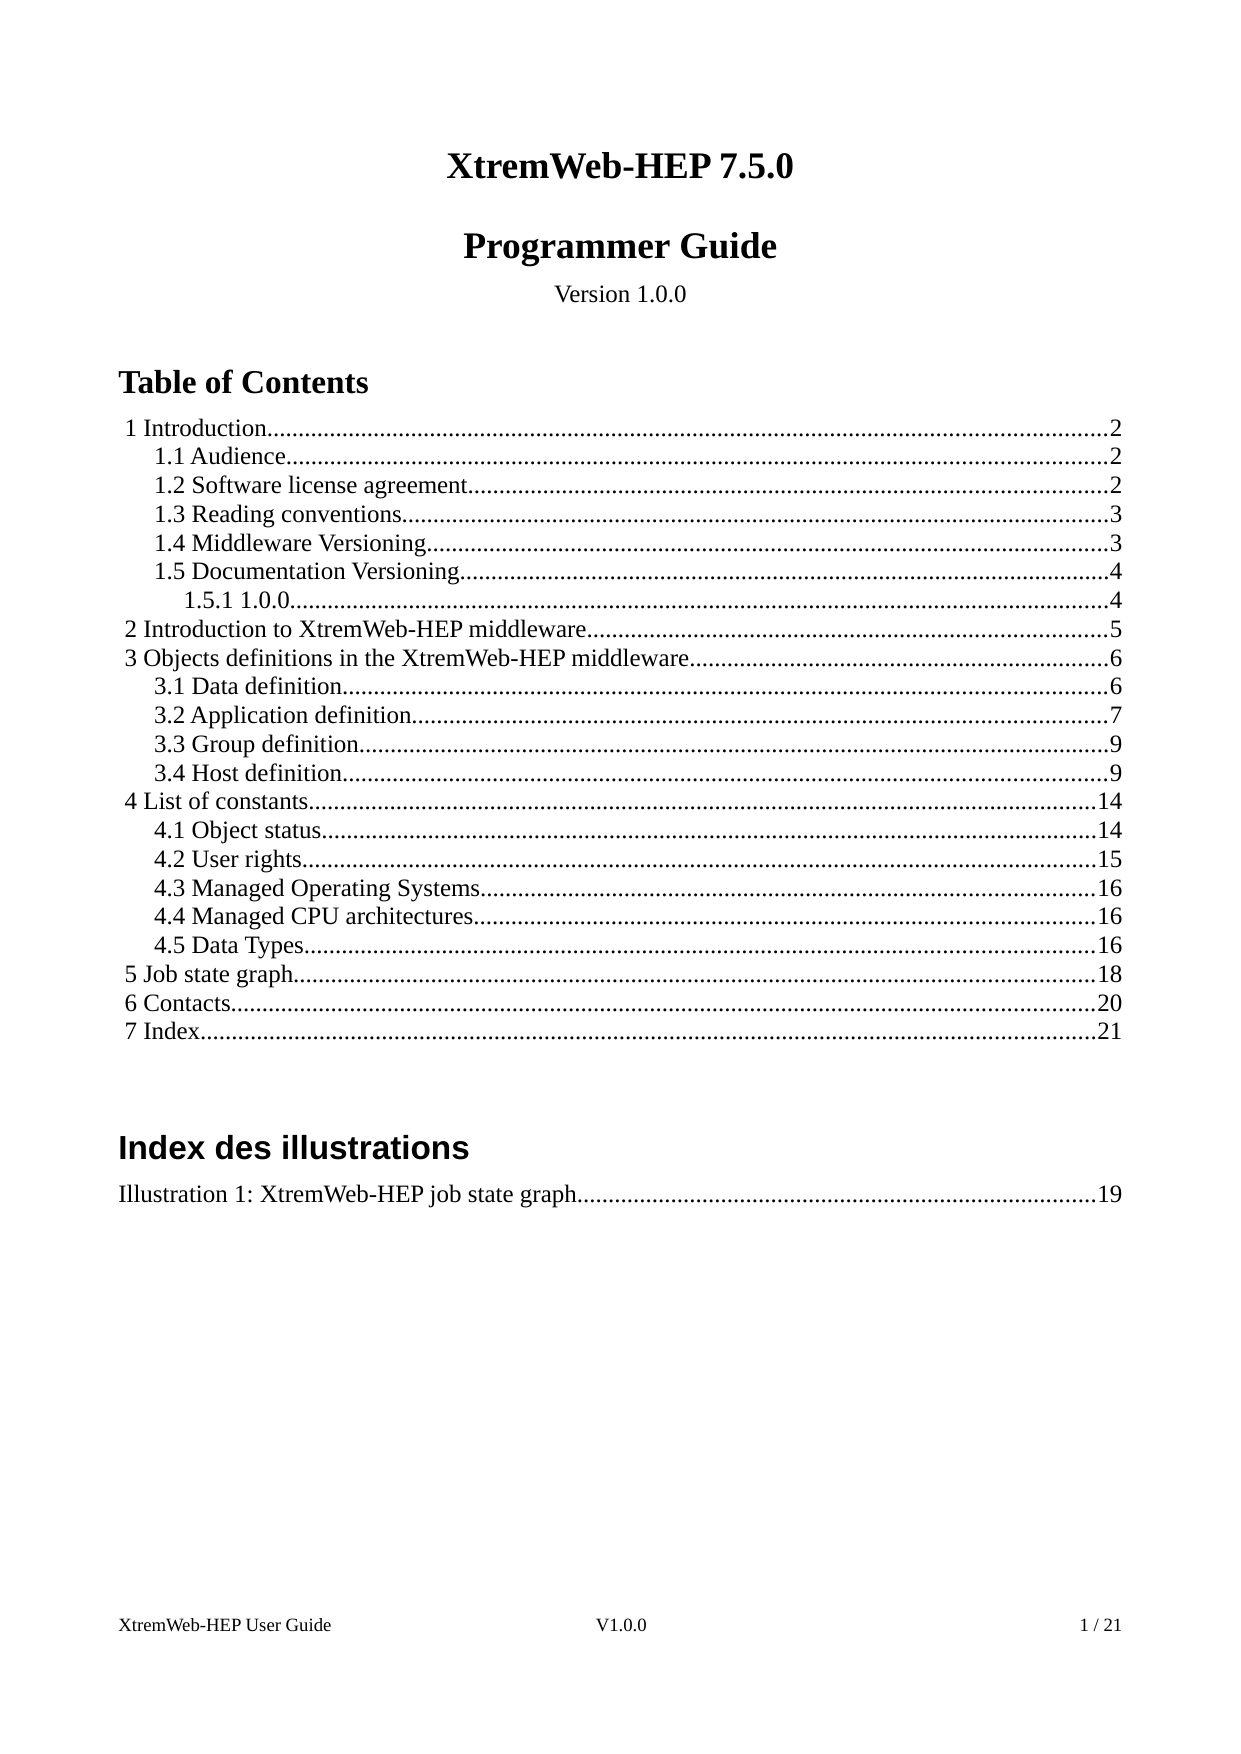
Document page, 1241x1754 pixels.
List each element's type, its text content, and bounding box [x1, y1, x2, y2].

text 4 List of constants 14 [118, 786, 1122, 815]
text 4.2 User rights 15 [148, 844, 1122, 873]
text 1.2 Software license agreement 2 [148, 470, 1122, 499]
text 3.1 Data definition 6 [148, 671, 1122, 700]
text 1.4 Middleware Versioning 3 [148, 528, 1122, 556]
text 1.5 Documentation Versioning 4 [148, 556, 1122, 585]
text 5 Job state graph 18 [118, 959, 1122, 988]
text Illustration 1: XtremWeb-HEP job state graph 19 [118, 1179, 1122, 1207]
text 2 Introduction to XtremWeb-HEP middleware 5 [118, 614, 1122, 643]
text 4.4 Managed CPU architectures 16 [148, 901, 1122, 930]
text 1.1 Audience 2 [148, 441, 1122, 470]
text 6 Contacts 20 [118, 988, 1122, 1016]
text 4.3 Managed Operating Systems 16 [148, 873, 1122, 901]
text 1 Introduction 2 [118, 413, 1122, 441]
text 3.3 Group definition 9 [148, 729, 1122, 758]
subtitle Programmer Guide [118, 224, 1122, 267]
subtitle Index des illustrations [118, 1128, 1122, 1166]
text 3 Objects definitions in the XtremWeb-HEP middleware 6 [118, 643, 1122, 671]
text 1.5.1 1.0.0 4 [177, 585, 1122, 614]
subtitle Table of Contents [118, 362, 1122, 400]
text 4.5 Data Types 16 [148, 930, 1122, 959]
text 3.2 Application definition 7 [148, 700, 1122, 729]
text 7 Index 21 [118, 1016, 1122, 1045]
text 3.4 Host definition 9 [148, 758, 1122, 786]
subtitle XtremWeb-HEP 7.5.0 [118, 143, 1122, 186]
text 4.1 Object status 14 [148, 815, 1122, 844]
text Version 1.0.0 [118, 279, 1122, 308]
text 1.3 Reading conventions 3 [148, 499, 1122, 528]
